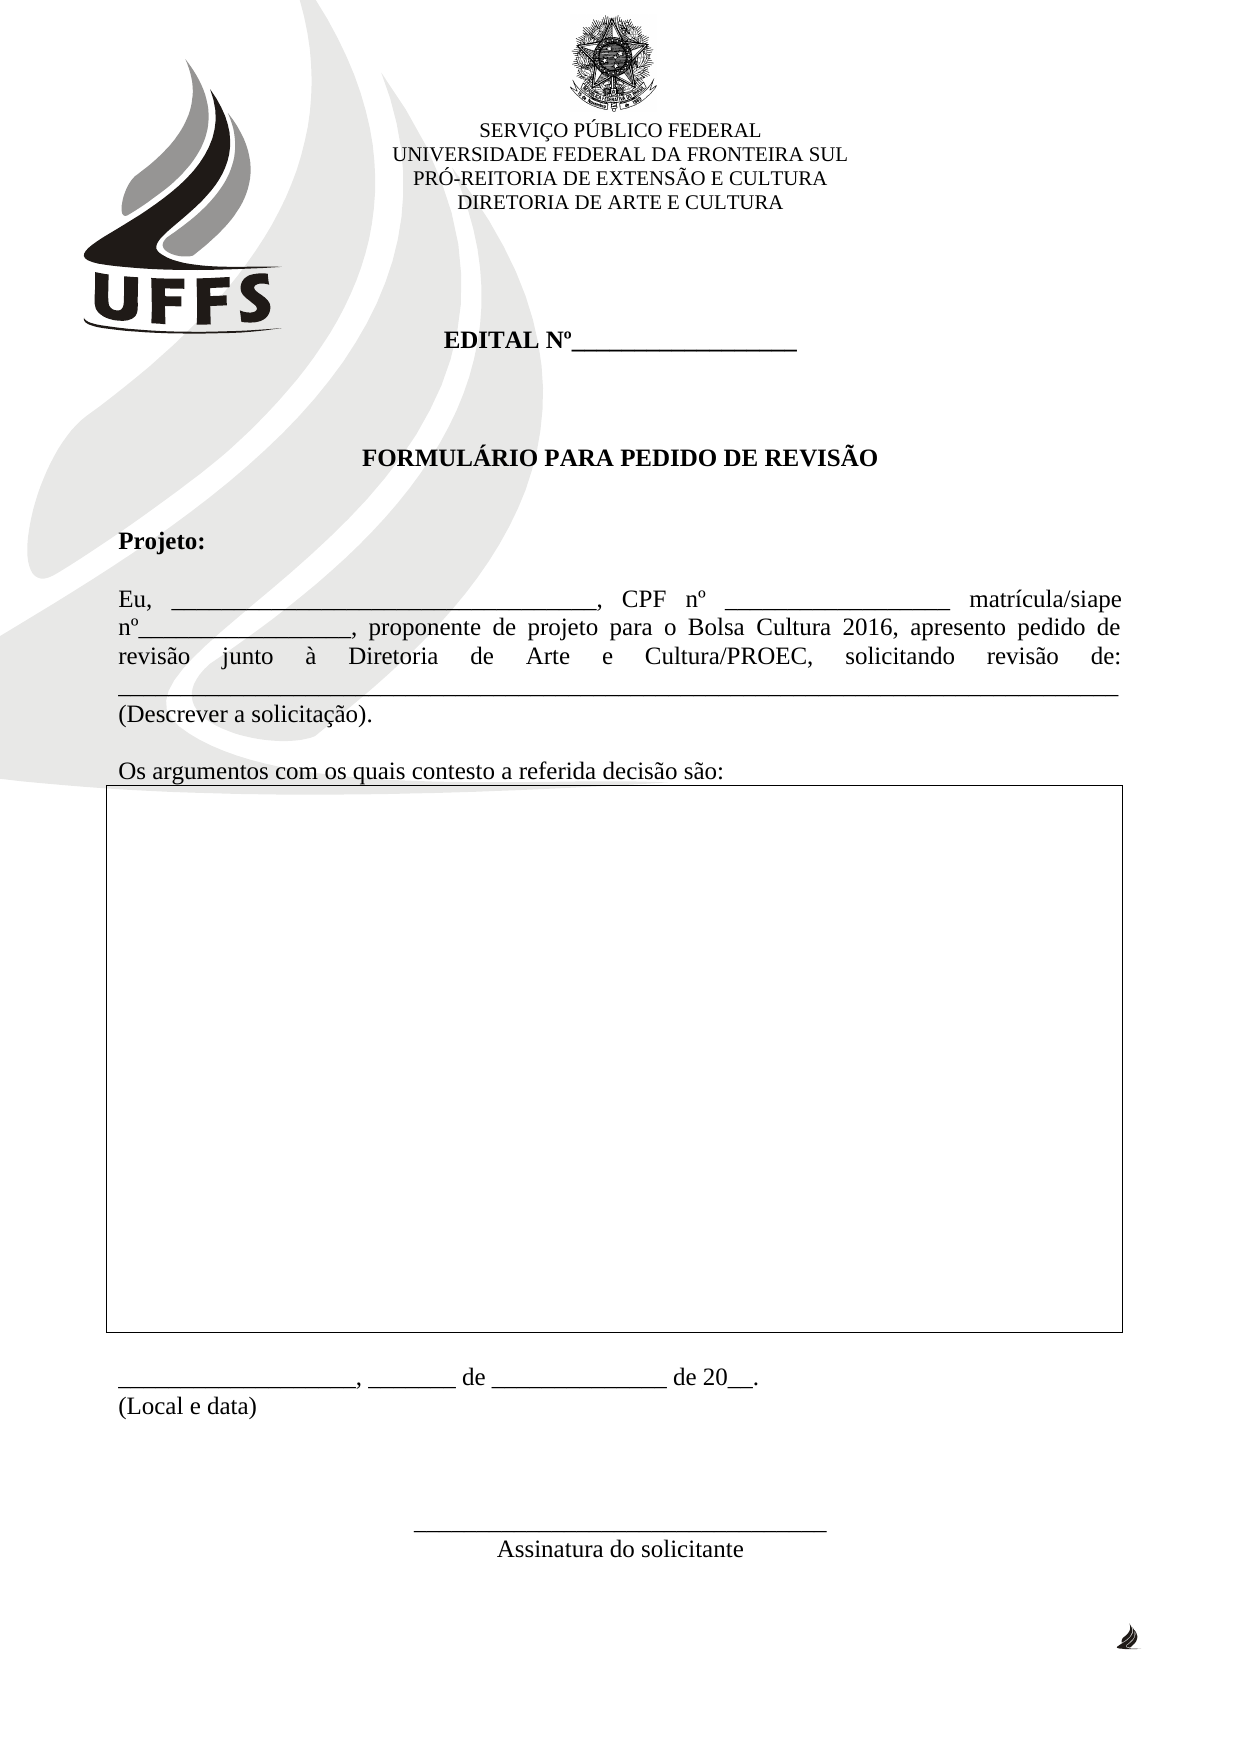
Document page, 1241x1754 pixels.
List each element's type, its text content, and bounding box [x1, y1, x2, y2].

text UNIVERSIDADE FEDERAL DA FRONTEIRA SUL [246, 142, 304, 166]
text Eu, __________________________________, CPF nº __________________ matrícula/siape nº_________________, proponente de projeto para o Bolsa Cultura 2016, apresento pedido de revisão junto à Diretoria de Arte e Cultura/PROEC, solicitando revisão de: ________________________________________________________________________________ [362, 584, 1122, 699]
text SERVIÇO PÚBLICO FEDERAL [412, 118, 1122, 142]
text ___________________, _______ de ______________ de 20__. [118, 1362, 1122, 1391]
text UNIVERSIDADE FEDERAL DA FRONTEIRA SUL [118, 142, 171, 166]
text PRÓ-REITORIA DE EXTENSÃO E CULTURA [118, 166, 147, 190]
text PRÓ-REITORIA DE EXTENSÃO E CULTURA [436, 166, 1122, 190]
text DIRETORIA DE ARTE E CULTURA [470, 190, 1122, 214]
text DIRETORIA DE ARTE E CULTURA [445, 190, 468, 214]
text DIRETORIA DE ARTE E CULTURA [374, 190, 403, 214]
subtitle EDITAL Nº__________________ [317, 325, 365, 354]
text DIRETORIA DE ARTE E CULTURA [132, 190, 172, 214]
text (Descrever a solicitação). [167, 699, 216, 727]
text (Descrever a solicitação). [331, 699, 1122, 727]
text (Local e data) [118, 1391, 1122, 1419]
text DIRETORIA DE ARTE E CULTURA [189, 190, 218, 214]
text Projeto: [312, 526, 376, 555]
text Projeto: [494, 526, 1122, 555]
text Assinatura do solicitante [118, 1534, 1122, 1563]
text [233, 118, 308, 142]
text Os argumentos com os quais contesto a referida decisão são: [242, 756, 1122, 785]
text DIRETORIA DE ARTE E CULTURA [236, 190, 288, 214]
text FORMULÁRIO PARA PEDIDO DE REVISÃO [407, 443, 439, 465]
text [368, 118, 399, 142]
text UNIVERSIDADE FEDERAL DA FRONTEIRA SUL [425, 142, 1122, 166]
subtitle EDITAL Nº__________________ [118, 331, 183, 354]
text Projeto: [118, 526, 170, 555]
table_header [107, 786, 1122, 1332]
text PRÓ-REITORIA DE EXTENSÃO E CULTURA [248, 166, 297, 190]
text _________________________________ [118, 1506, 1122, 1534]
text PRÓ-REITORIA DE EXTENSÃO E CULTURA [166, 166, 196, 190]
text [118, 118, 186, 142]
text FORMULÁRIO PARA PEDIDO DE REVISÃO [204, 443, 271, 472]
subtitle EDITAL Nº__________________ [453, 325, 479, 354]
text FORMULÁRIO PARA PEDIDO DE REVISÃO [532, 443, 1122, 472]
subtitle EDITAL Nº__________________ [535, 325, 1122, 354]
